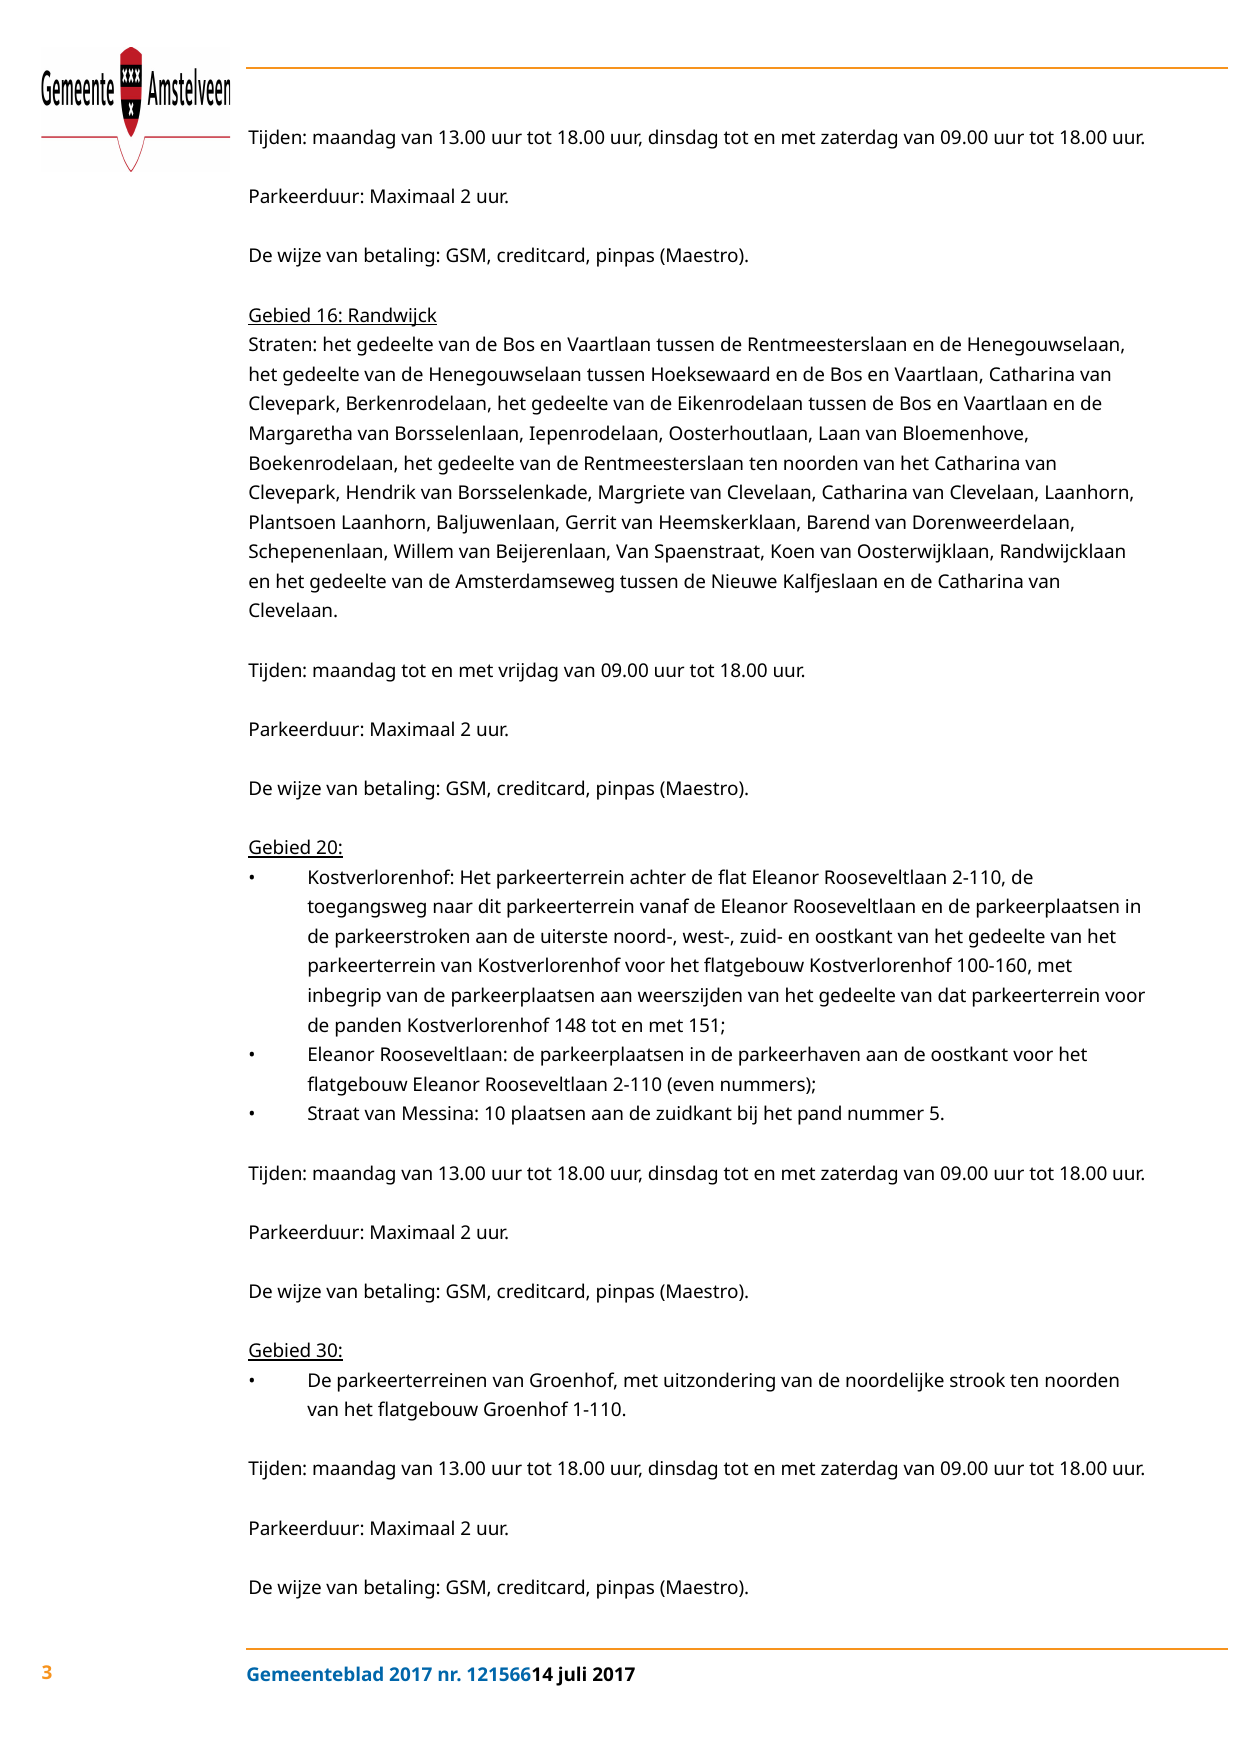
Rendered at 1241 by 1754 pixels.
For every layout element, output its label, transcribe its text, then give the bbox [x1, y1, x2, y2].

text Tijden: maandag van 13.00 uur tot 18.00 uur, dinsdag tot en met zaterdag van 09.00 uur tot 18.00 uur. [248, 1160, 1152, 1186]
text Parkeerduur: Maximaal 2 uur. [248, 183, 1152, 209]
text Parkeerduur: Maximaal 2 uur. [248, 1219, 1152, 1245]
picture [41, 47, 231, 172]
text Tijden: maandag van 13.00 uur tot 18.00 uur, dinsdag tot en met zaterdag van 09.00 uur tot 18.00 uur. [248, 1456, 1152, 1481]
text Parkeerduur: Maximaal 2 uur. [248, 1515, 1152, 1541]
text Gebied 16: Randwijck [248, 302, 1152, 328]
list Straat van Messina: 10 plaatsen aan de zuidkant bij het pand nummer 5. [248, 1101, 1152, 1126]
text De wijze van betaling: GSM, creditcard, pinpas (Maestro). [248, 775, 1152, 801]
text Tijden: maandag van 13.00 uur tot 18.00 uur, dinsdag tot en met zaterdag van 09.00 uur tot 18.00 uur. [248, 124, 1152, 150]
list De parkeerterreinen van Groenhof, met uitzondering van de noordelijke strook ten noorden van het flatgebouw Groenhof 1-110. [248, 1367, 1152, 1422]
text Tijden: maandag tot en met vrijdag van 09.00 uur tot 18.00 uur. [248, 657, 1152, 683]
text Straten: het gedeelte van de Bos en Vaartlaan tussen de Rentmeesterslaan en de Henegouwselaan, het gedeelte van de Henegouwselaan tussen Hoeksewaard en de Bos en Vaartlaan, Catharina van Clevepark, Berkenrodelaan, het gedeelte van de Eikenrodelaan tussen de Bos en Vaartlaan en de Margaretha van Borsselenlaan, Iepenrodelaan, Oosterhoutlaan, Laan van Bloemenhove, Boekenrodelaan, het gedeelte van de Rentmeesterslaan ten noorden van het Catharina van Clevepark, Hendrik van Borsselenkade, Margriete van Clevelaan, Catharina van Clevelaan, Laanhorn, Plantsoen Laanhorn, Baljuwenlaan, Gerrit van Heemskerklaan, Barend van Dorenweerdelaan, Schepenenlaan, Willem van Beijerenlaan, Van Spaenstraat, Koen van Oosterwijklaan, Randwijcklaan en het gedeelte van de Amsterdamseweg tussen de Nieuwe Kalfjeslaan en de Catharina van Clevelaan. [248, 331, 1152, 623]
text Parkeerduur: Maximaal 2 uur. [248, 716, 1152, 742]
text De wijze van betaling: GSM, creditcard, pinpas (Maestro). [248, 1574, 1152, 1600]
text Gebied 20: [248, 834, 1152, 860]
text De wijze van betaling: GSM, creditcard, pinpas (Maestro). [248, 1278, 1152, 1304]
text De wijze van betaling: GSM, creditcard, pinpas (Maestro). [248, 243, 1152, 268]
list Kostverlorenhof: Het parkeerterrein achter de flat Eleanor Rooseveltlaan 2-110, de toegangsweg naar dit parkeerterrein vanaf de Eleanor Rooseveltlaan en de parkeerplaatsen in de parkeerstroken aan de uiterste noord-, west-, zuid- en oostkant van het gedeelte van het parkeerterrein van Kostverlorenhof voor het flatgebouw Kostverlorenhof 100-160, met inbegrip van de parkeerplaatsen aan weerszijden van het gedeelte van dat parkeerterrein voor de panden Kostverlorenhof 148 tot en met 151; [248, 864, 1152, 1038]
list Eleanor Rooseveltlaan: de parkeerplaatsen in de parkeerhaven aan de oostkant voor het flatgebouw Eleanor Rooseveltlaan 2-110 (even nummers); [248, 1041, 1152, 1097]
text Gebied 30: [248, 1337, 1152, 1363]
